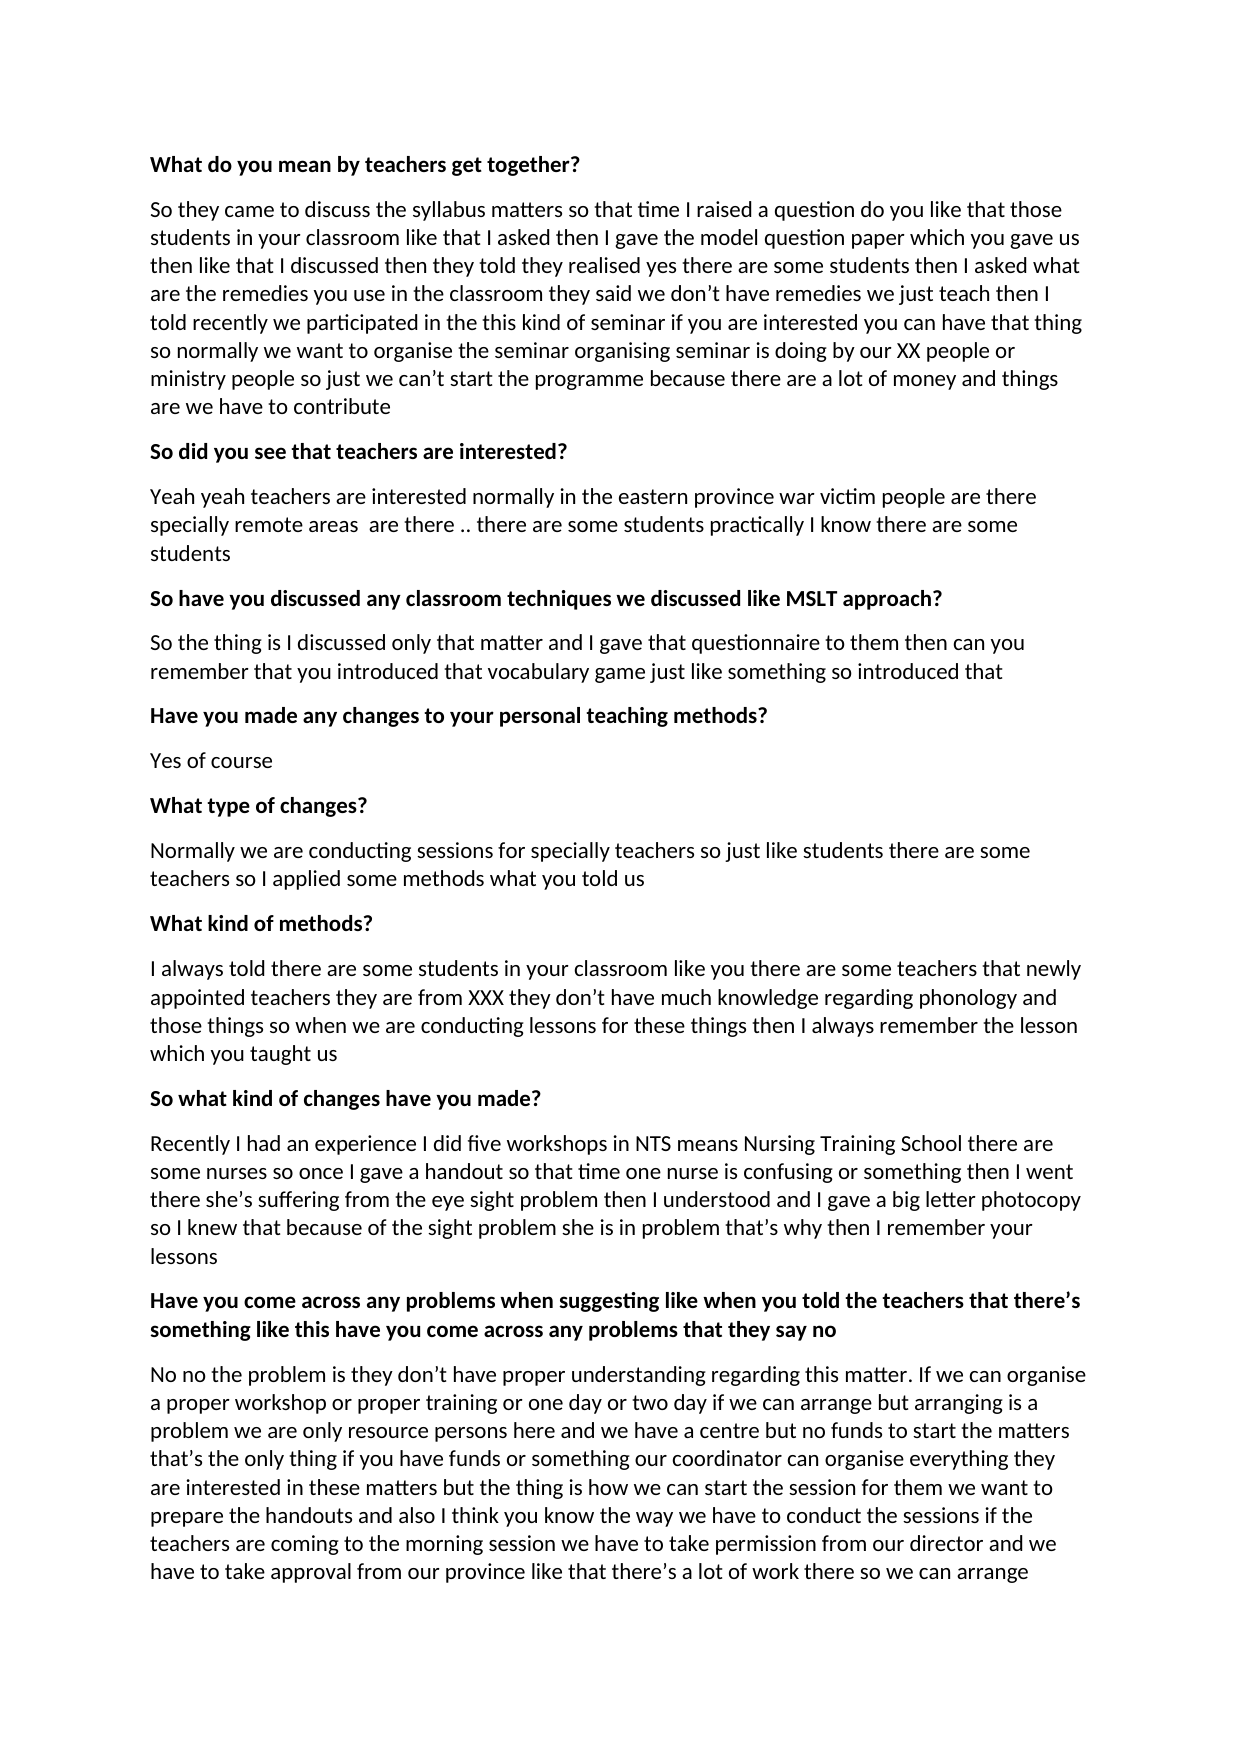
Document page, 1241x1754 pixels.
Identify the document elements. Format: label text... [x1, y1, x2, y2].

text No no the problem is they don’t have proper understanding regarding this matter. If we can organise a proper workshop or proper training or one day or two day if we can arrange but arranging is a problem we are only resource persons here and we have a centre but no funds to start the matters that’s the only thing if you have funds or something our coordinator can organise everything they are interested in these matters but the thing is how we can start the session for them we want to prepare the handouts and also I think you know the way we have to conduct the sessions if the teachers are coming to the morning session we have to take permission from our director and we have to take approval from our province like that there’s a lot of work there so we can arrange [150, 1360, 1090, 1585]
text Normally we are conducting sessions for specially teachers so just like students there are some teachers so I applied some methods what you told us [150, 836, 1090, 893]
text So did you see that teachers are interested? [150, 437, 1090, 465]
text Have you made any changes to your personal teaching methods? [150, 702, 1090, 730]
text What do you mean by teachers get together? [150, 150, 1090, 178]
text So they came to discuss the syllabus matters so that time I raised a question do you like that those students in your classroom like that I asked then I gave the model question paper which you gave us then like that I discussed then they told they realised yes there are some students then I asked what are the remedies you use in the classroom they said we don’t have remedies we just teach then I told recently we participated in the this kind of seminar if you are interested you can have that thing so normally we want to organise the seminar organising seminar is doing by our XX people or ministry people so just we can’t start the programme because there are a lot of money and things are we have to contribute [150, 195, 1090, 421]
text So the thing is I discussed only that matter and I gave that questionnaire to them then can you remember that you introduced that vocabulary game just like something so introduced that [150, 628, 1090, 685]
text What type of changes? [150, 791, 1090, 819]
text What kind of methods? [150, 909, 1090, 937]
text Yeah yeah teachers are interested normally in the eastern province war victim people are there specially remote areas are there .. there are some students practically I know there are some students [150, 482, 1090, 567]
text Have you come across any problems when suggesting like when you told the teachers that there’s something like this have you come across any problems that they say no [150, 1287, 1090, 1343]
text So what kind of changes have you made? [150, 1084, 1090, 1112]
text Recently I had an experience I did five workshops in NTS means Nursing Training School there are some nurses so once I gave a handout so that time one nurse is confusing or something then I went there she’s suffering from the eye sight problem then I understood and I gave a big letter photocopy so I knew that because of the sight problem she is in problem that’s why then I remember your lessons [150, 1129, 1090, 1270]
text Yes of course [150, 747, 1090, 774]
text So have you discussed any classroom techniques we discussed like MSLT approach? [150, 584, 1090, 612]
text I always told there are some students in your classroom like you there are some teachers that newly appointed teachers they are from XXX they don’t have much knowledge regarding phonology and those things so when we are conducting lessons for these things then I always remember the lesson which you taught us [150, 954, 1090, 1067]
